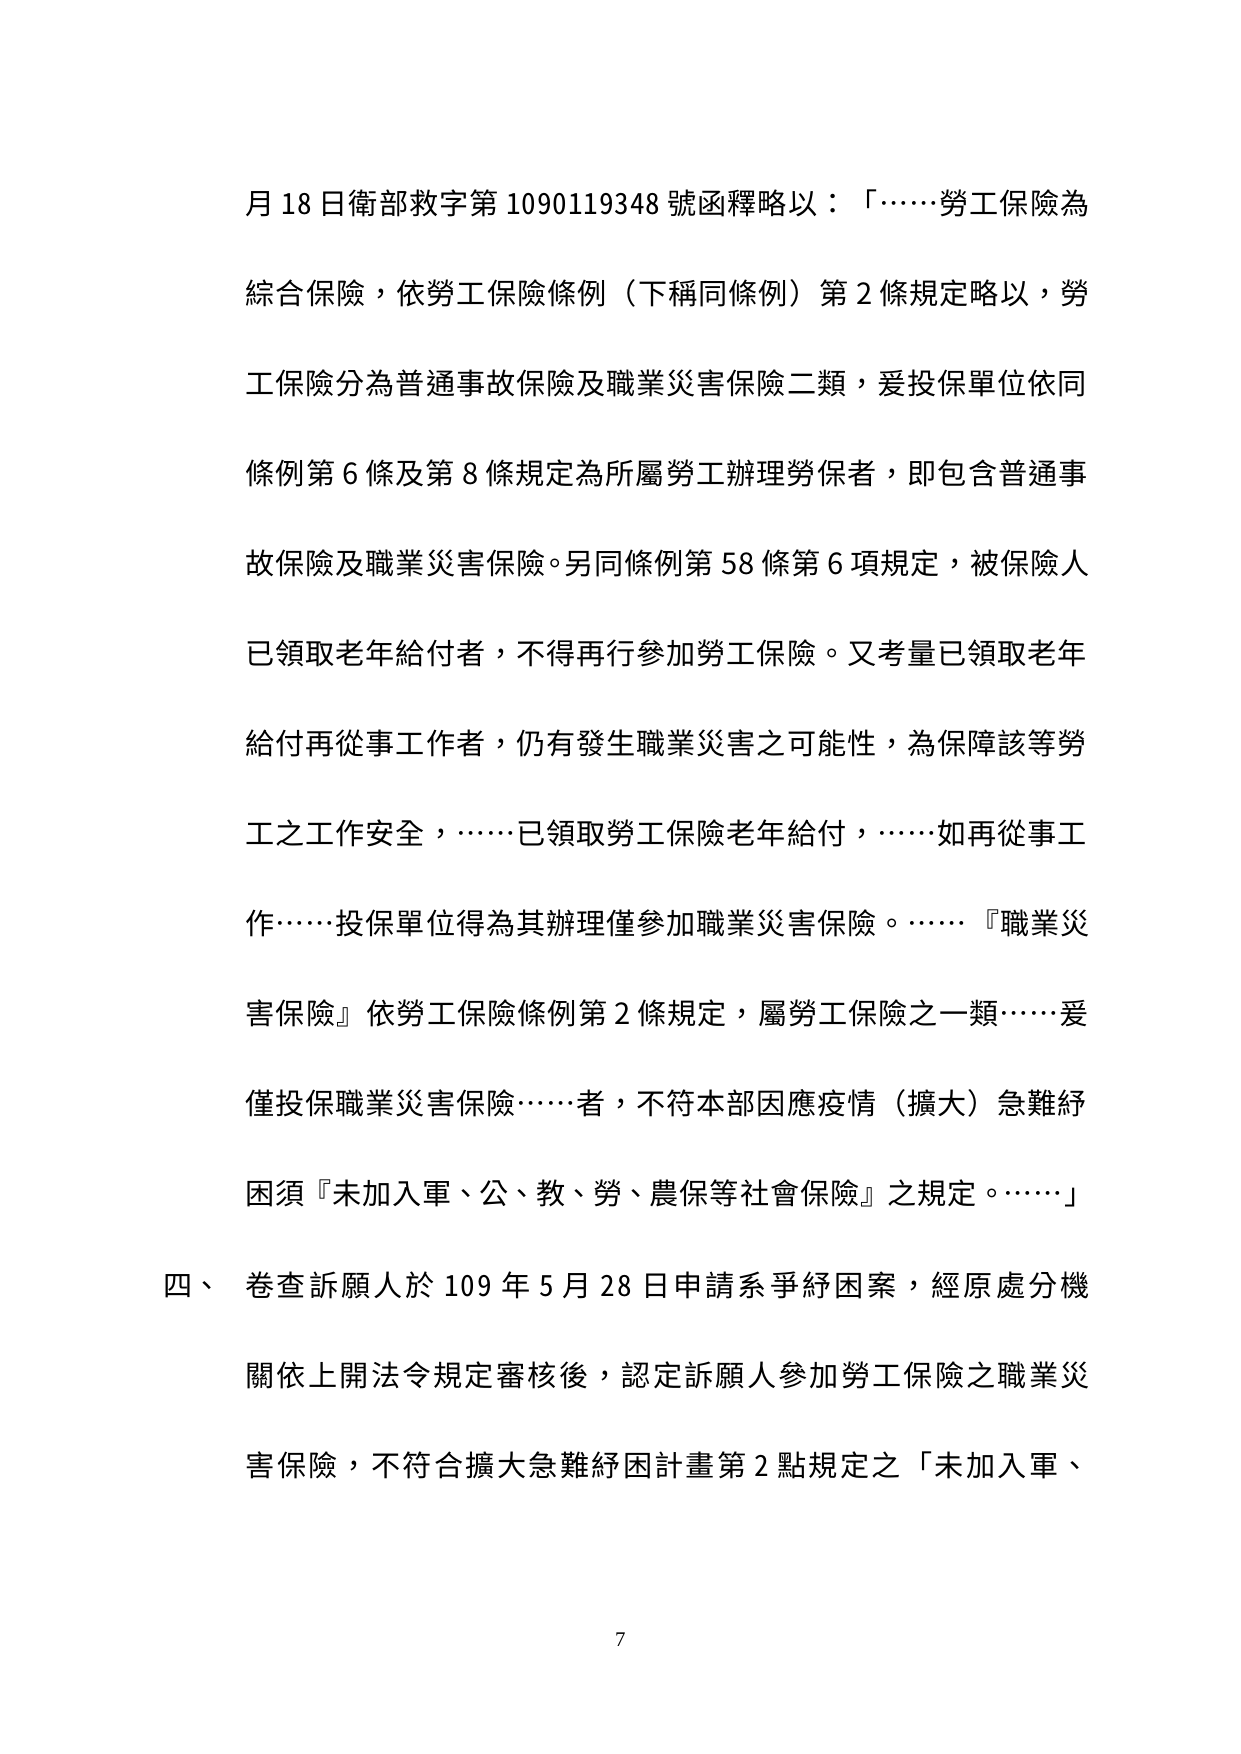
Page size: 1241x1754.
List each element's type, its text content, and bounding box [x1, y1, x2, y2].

table_cell 卷查訴願人於109年5月28日申請系爭紓困案，經原處分機關依上開法令規定審核後，認定訴願人參加勞工保險之職業災害保險，不符合擴大急難紓困計畫第2點規定之「未加入軍、 [234, 1246, 1101, 1501]
table_cell [150, 165, 234, 1246]
table_cell 四、 [150, 1246, 234, 1501]
table_cell 復按衛生福利部109年5月29日衛部救字第1091361857號函頒衛生福利部因應疫情急難紓困審核原則補充說明第1點規定：「以『書面審查』為原則，並請採『申請從簡、認定從寬、發放從速』原則因地制宜彈性作法辦理。」第3點規定：「收件後……可查詢申請人是否符合未加入軍、公、教、勞、農保等社會保險身分……若符合前開身分，文件完備，則繼續審查，如申請書填寫不全，通知限期補正，逾期未補正者，予以核退。若不符前開身分者，則非本方案適用對象，逕予駁回。」再按衛生福利部109年6月18日衛部救字第1090119348號函釋略以：「……勞工保險為綜合保險，依勞工保險條例（下稱同條例）第2條規定略以，勞工保險分為普通事故保險及職業災害保險二類，爰投保單位依同條例第6條及第8條規定為所屬勞工辦理勞保者，即包含普通事故保險及職業災害保險。另同條例第58條第6項規定，被保險人已領取老年給付者，不得再行參加勞工保險。又考量已領取老年給付再從事工作者，仍有發生職業災害之可能性，為保障該等勞工之工作安全，……已領取勞工保險老年給付，……如再從事工作……投保單位得為其辦理僅參加職業災害保險。……『職業災害保險』依勞工保險條例第2條規定，屬勞工保險之一類……爰僅投保職業災害保險……者，不符本部因應疫情（擴大）急難紓困須『未加入軍、公、教、勞、農保等社會保險』之規定。……」 [234, 165, 1101, 1246]
